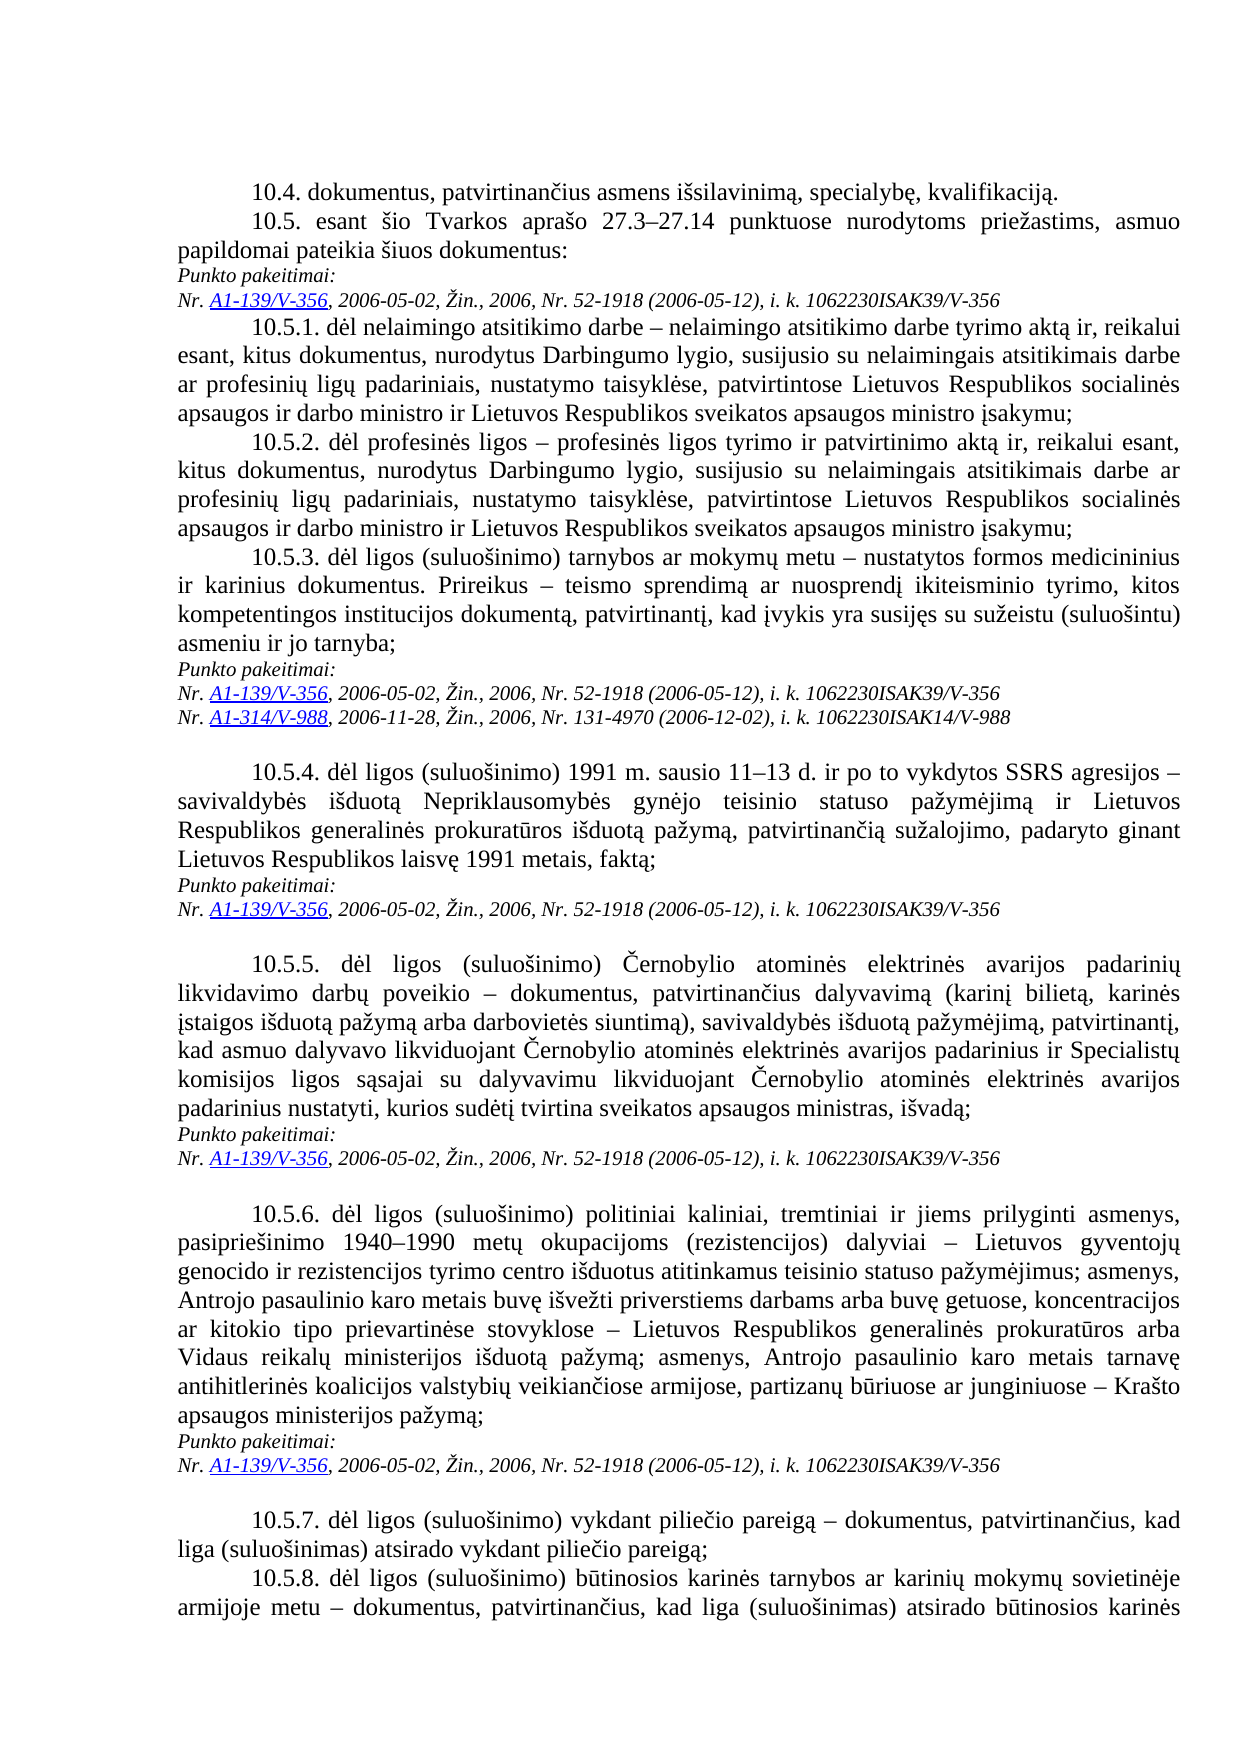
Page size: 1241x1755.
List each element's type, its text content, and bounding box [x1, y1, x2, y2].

text Nr. A1-139/V-356, 2006-05-02, Žin., 2006, Nr. 52-1918 (2006-05-12), i. k. 1062230ISAK39/V-356 [177, 1453, 1181, 1477]
text Punkto pakeitimai: [177, 1122, 1181, 1146]
text 10.5.4. dėl ligos (suluošinimo) 1991 m. sausio 11–13 d. ir po to vykdytos SSRS agresijos – savivaldybės išduotą Nepriklausomybės gynėjo teisinio statuso pažymėjimą ir Lietuvos Respublikos generalinės prokuratūros išduotą pažymą, patvirtinančią sužalojimo, padaryto ginant Lietuvos Respublikos laisvę 1991 metais, faktą; [177, 757, 1181, 872]
text Nr. A1-139/V-356, 2006-05-02, Žin., 2006, Nr. 52-1918 (2006-05-12), i. k. 1062230ISAK39/V-356 [177, 897, 1181, 921]
text Nr. A1-139/V-356, 2006-05-02, Žin., 2006, Nr. 52-1918 (2006-05-12), i. k. 1062230ISAK39/V-356 [177, 1146, 1181, 1170]
text Nr. A1-314/V-988, 2006-11-28, Žin., 2006, Nr. 131-4970 (2006-12-02), i. k. 1062230ISAK14/V-988 [177, 705, 1181, 729]
text 10.5.1. dėl nelaimingo atsitikimo darbe – nelaimingo atsitikimo darbe tyrimo aktą ir, reikalui esant, kitus dokumentus, nurodytus Darbingumo lygio, susijusio su nelaimingais atsitikimais darbe ar profesinių ligų padariniais, nustatymo taisyklėse, patvirtintose Lietuvos Respublikos socialinės apsaugos ir darbo ministro ir Lietuvos Respublikos sveikatos apsaugos ministro įsakymu; [177, 312, 1181, 427]
text Nr. A1-139/V-356, 2006-05-02, Žin., 2006, Nr. 52-1918 (2006-05-12), i. k. 1062230ISAK39/V-356 [177, 287, 1181, 312]
text 10.5.8. dėl ligos (suluošinimo) būtinosios karinės tarnybos ar karinių mokymų sovietinėje armijoje metu – dokumentus, patvirtinančius, kad liga (suluošinimas) atsirado būtinosios karinės [177, 1563, 1181, 1621]
text 10.5. esant šio Tvarkos aprašo 27.3–27.14 punktuose nurodytoms priežastims, asmuo papildomai pateikia šiuos dokumentus: [177, 206, 1181, 263]
text 10.5.6. dėl ligos (suluošinimo) politiniai kaliniai, tremtiniai ir jiems prilyginti asmenys, pasipriešinimo 1940–1990 metų okupacijoms (rezistencijos) dalyviai – Lietuvos gyventojų genocido ir rezistencijos tyrimo centro išduotus atitinkamus teisinio statuso pažymėjimus; asmenys, Antrojo pasaulinio karo metais buvę išvežti priverstiems darbams arba buvę getuose, koncentracijos ar kitokio tipo prievartinėse stovyklose – Lietuvos Respublikos generalinės prokuratūros arba Vidaus reikalų ministerijos išduotą pažymą; asmenys, Antrojo pasaulinio karo metais tarnavę antihitlerinės koalicijos valstybių veikiančiose armijose, partizanų būriuose ar junginiuose – Krašto apsaugos ministerijos pažymą; [177, 1199, 1181, 1429]
text Punkto pakeitimai: [177, 1429, 1181, 1453]
text 10.5.2. dėl profesinės ligos – profesinės ligos tyrimo ir patvirtinimo aktą ir, reikalui esant, kitus dokumentus, nurodytus Darbingumo lygio, susijusio su nelaimingais atsitikimais darbe ar profesinių ligų padariniais, nustatymo taisyklėse, patvirtintose Lietuvos Respublikos socialinės apsaugos ir darbo ministro ir Lietuvos Respublikos sveikatos apsaugos ministro įsakymu; [177, 427, 1181, 542]
text 10.5.3. dėl ligos (suluošinimo) tarnybos ar mokymų metu – nustatytos formos medicininius ir karinius dokumentus. Prireikus – teismo sprendimą ar nuosprendį ikiteisminio tyrimo, kitos kompetentingos institucijos dokumentą, patvirtinantį, kad įvykis yra susijęs su sužeistu (suluošintu) asmeniu ir jo tarnyba; [177, 542, 1181, 657]
text Nr. A1-139/V-356, 2006-05-02, Žin., 2006, Nr. 52-1918 (2006-05-12), i. k. 1062230ISAK39/V-356 [177, 681, 1181, 705]
text 10.4. dokumentus, patvirtinančius asmens išsilavinimą, specialybę, kvalifikaciją. [177, 177, 1181, 206]
text 10.5.7. dėl ligos (suluošinimo) vykdant piliečio pareigą – dokumentus, patvirtinančius, kad liga (suluošinimas) atsirado vykdant piliečio pareigą; [177, 1506, 1181, 1563]
text Punkto pakeitimai: [177, 263, 1181, 287]
text Punkto pakeitimai: [177, 872, 1181, 897]
text 10.5.5. dėl ligos (suluošinimo) Černobylio atominės elektrinės avarijos padarinių likvidavimo darbų poveikio – dokumentus, patvirtinančius dalyvavimą (karinį bilietą, karinės įstaigos išduotą pažymą arba darbovietės siuntimą), savivaldybės išduotą pažymėjimą, patvirtinantį, kad asmuo dalyvavo likviduojant Černobylio atominės elektrinės avarijos padarinius ir Specialistų komisijos ligos sąsajai su dalyvavimu likviduojant Černobylio atominės elektrinės avarijos padarinius nustatyti, kurios sudėtį tvirtina sveikatos apsaugos ministras, išvadą; [177, 949, 1181, 1122]
text Punkto pakeitimai: [177, 657, 1181, 681]
